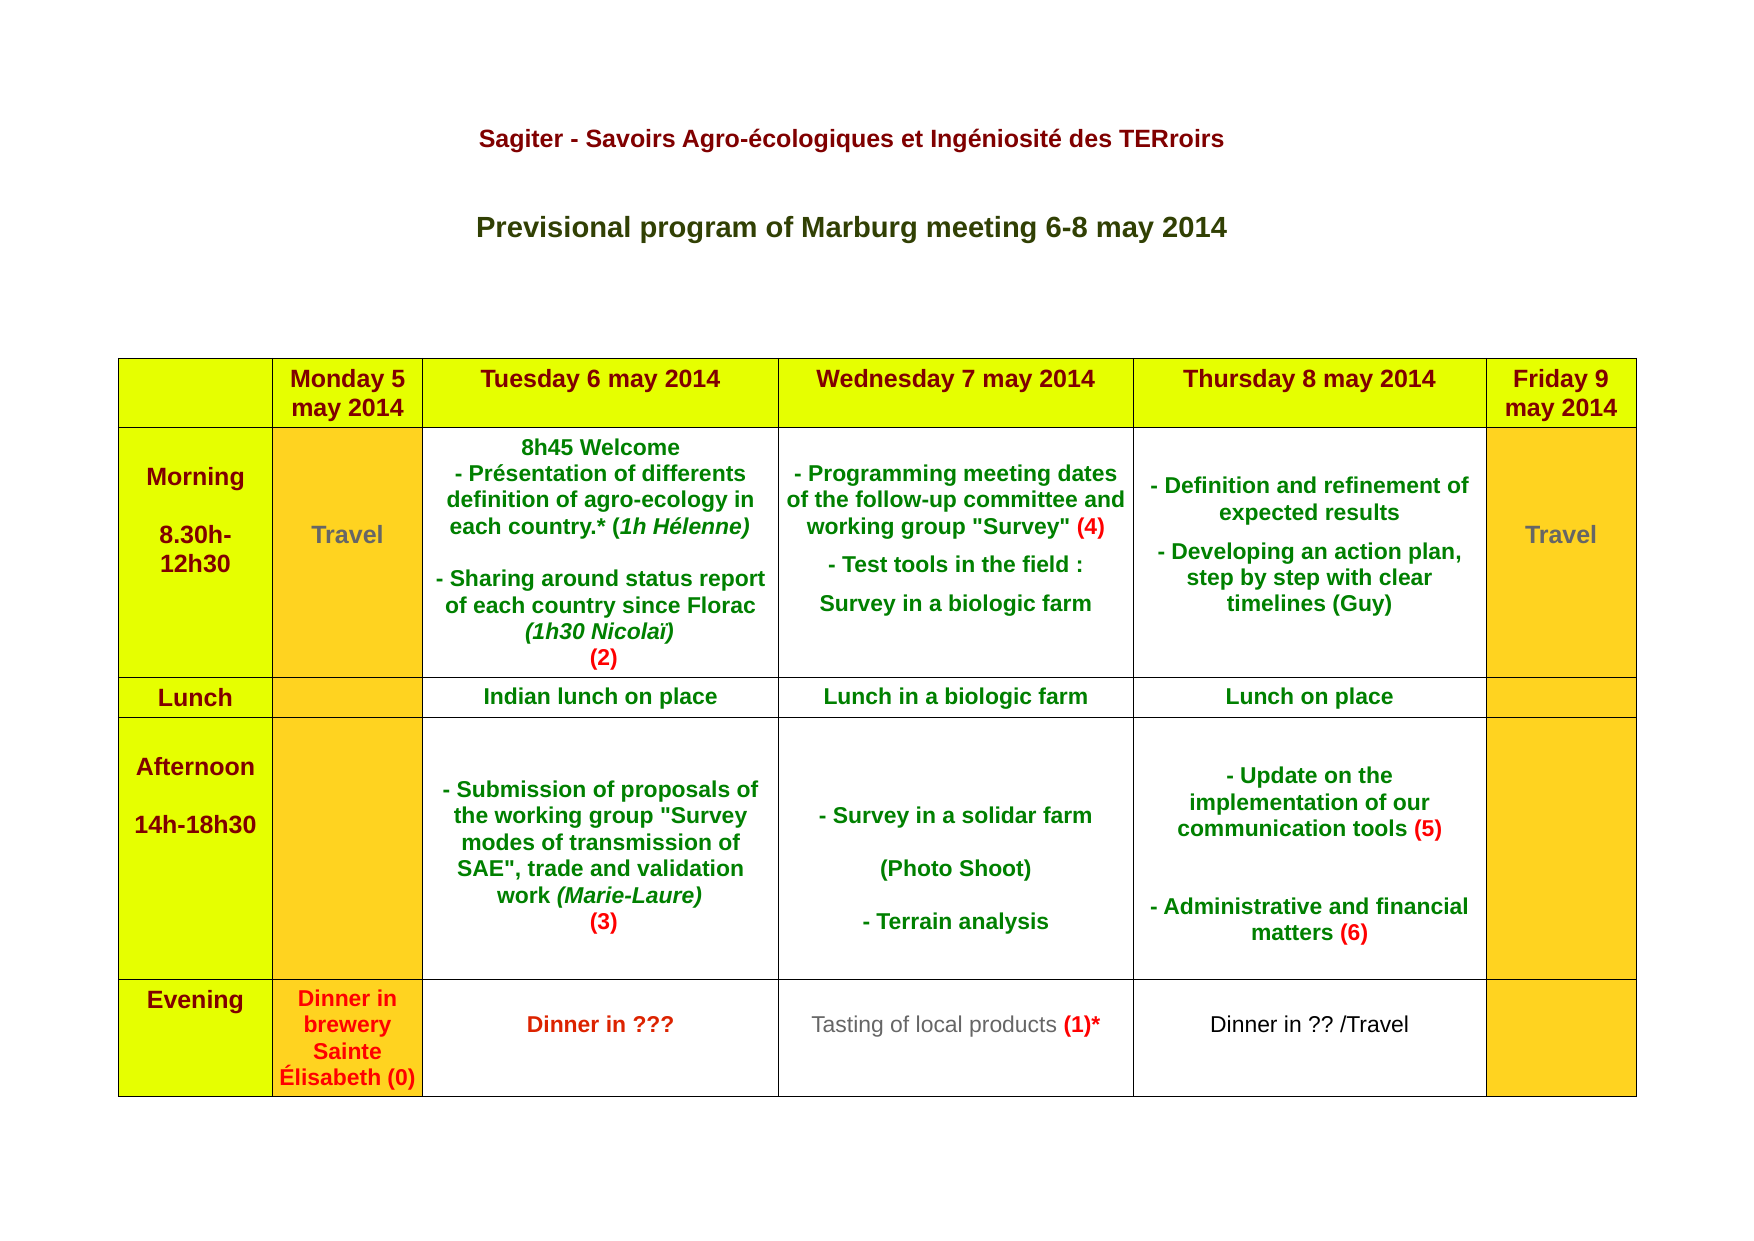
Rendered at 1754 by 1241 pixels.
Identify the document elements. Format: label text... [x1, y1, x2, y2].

table_cell Dinner in ?? /Travel [1134, 980, 1486, 1096]
table_cell [273, 718, 422, 979]
table_cell Tasting of local products (1)* [779, 980, 1133, 1096]
table_cell Evening [119, 980, 272, 1096]
table_cell Dinner in brewery Sainte Élisabeth (0) [273, 980, 422, 1096]
table_header [1292, 118, 1641, 329]
table_cell [273, 678, 422, 717]
table_header Friday 9 may 2014 [1487, 359, 1636, 427]
table_cell [1487, 718, 1636, 979]
table_cell Travel [1487, 428, 1636, 676]
table_cell Lunch [119, 678, 272, 717]
table_cell - Survey in a solidar farm (Photo Shoot) - Terrain analysis [779, 718, 1133, 979]
table_cell Lunch on place [1134, 678, 1486, 717]
table_header [119, 359, 272, 427]
table_header Wednesday 7 may 2014 [779, 359, 1133, 427]
table_header [123, 118, 412, 329]
table_cell [1487, 980, 1636, 1096]
table_header Sagiter - Savoirs Agro-écologiques et Ingéniosité des TERroirs Previsional program of Marburg meeting 6-8 may 2014 [412, 118, 1292, 329]
table_cell - Submission of proposals of the working group "Survey modes of transmission of SAE", trade and validation work (Marie-Laure) (3) [423, 718, 778, 979]
table_cell Afternoon 14h-18h30 [119, 718, 272, 979]
table_cell Indian lunch on place [423, 678, 778, 717]
table_cell - Programming meeting dates of the follow-up committee and working group "Survey" (4) - Test tools in the field : Survey in a biologic farm [779, 428, 1133, 676]
table_header Tuesday 6 may 2014 [423, 359, 778, 427]
table_cell [1487, 678, 1636, 717]
table_cell Travel [273, 428, 422, 676]
table_cell Dinner in ??? [423, 980, 778, 1096]
table_header Thursday 8 may 2014 [1134, 359, 1486, 427]
table_cell - Update on the implementation of our communication tools (5) - Administrative and financial matters (6) [1134, 718, 1486, 979]
table_cell - Definition and refinement of expected results - Developing an action plan, step by step with clear timelines (Guy) [1134, 428, 1486, 676]
table_header Monday 5 may 2014 [273, 359, 422, 427]
table_cell Lunch in a biologic farm [779, 678, 1133, 717]
table_cell 8h45 Welcome - Présentation of differents definition of agro-ecology in each country.* (1h Hélenne) - Sharing around status report of each country since Florac (1h30 Nicolaï) (2) [423, 428, 778, 676]
table_cell Morning 8.30h-12h30 [119, 428, 272, 676]
